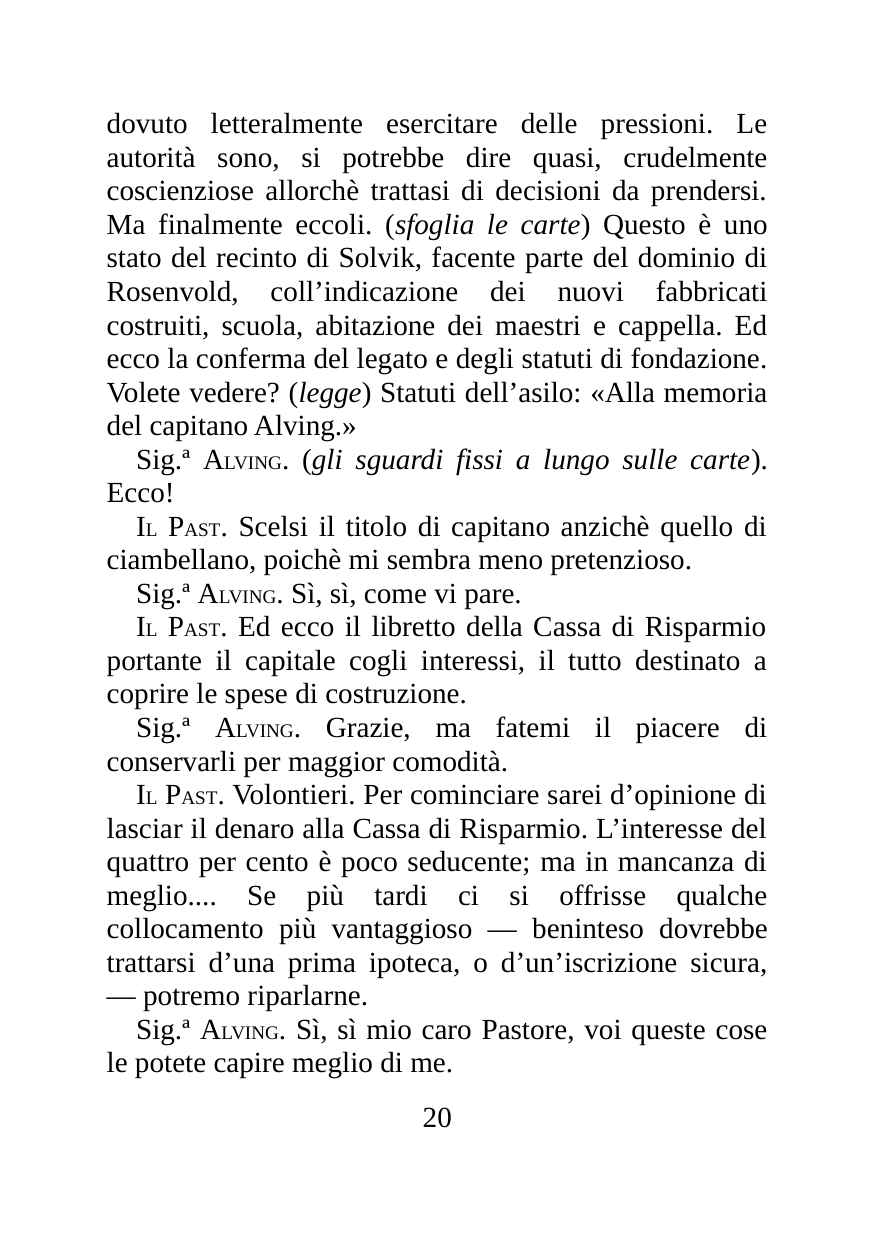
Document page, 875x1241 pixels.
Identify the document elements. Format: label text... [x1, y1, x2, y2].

text Sig.ª Alving. Grazie, ma fatemi il piacere di conservarli per maggior comodità. [106, 710, 768, 777]
text Il Past. Ed ecco il libretto della Cassa di Risparmio portante il capitale cogli interessi, il tutto destinato a coprire le spese di costruzione. [106, 609, 768, 710]
text Sig.ª Alving. Sì, sì, come vi pare. [106, 576, 768, 609]
text Il Past. Scelsi il titolo di capitano anzichè quello di ciambellano, poichè mi sembra meno pretenzioso. [106, 509, 768, 576]
text Sig.ª Alving. (gli sguardi fissi a lungo sulle carte). Ecco! [106, 442, 768, 509]
text Sig.ª Alving. Sì, sì mio caro Pastore, voi queste cose le potete capire meglio di me. [106, 1012, 768, 1079]
text Il Past. Volontieri. Per cominciare sarei d’opinione di lasciar il denaro alla Cassa di Risparmio. L’interesse del quattro per cento è poco seducente; ma in mancanza di meglio.... Se più tardi ci si offrisse qualche collocamento più vantaggioso — beninteso dovrebbe trattarsi d’una prima ipoteca, o d’un’iscrizione sicura, — potremo riparlarne. [106, 777, 768, 1012]
text dovuto letteralmente esercitare delle pressioni. Le autorità sono, si potrebbe dire quasi, crudelmente coscienziose allorchè trattasi di decisioni da prendersi. Ma finalmente eccoli. (sfoglia le carte) Questo è uno stato del recinto di Solvik, facente parte del dominio di Rosenvold, coll’indicazione dei nuovi fabbricati costruiti, scuola, abitazione dei maestri e cappella. Ed ecco la conferma del legato e degli statuti di fondazione. Volete vedere? (legge) Statuti dell’asilo: «Alla memoria del capitano Alving.» [106, 106, 768, 442]
